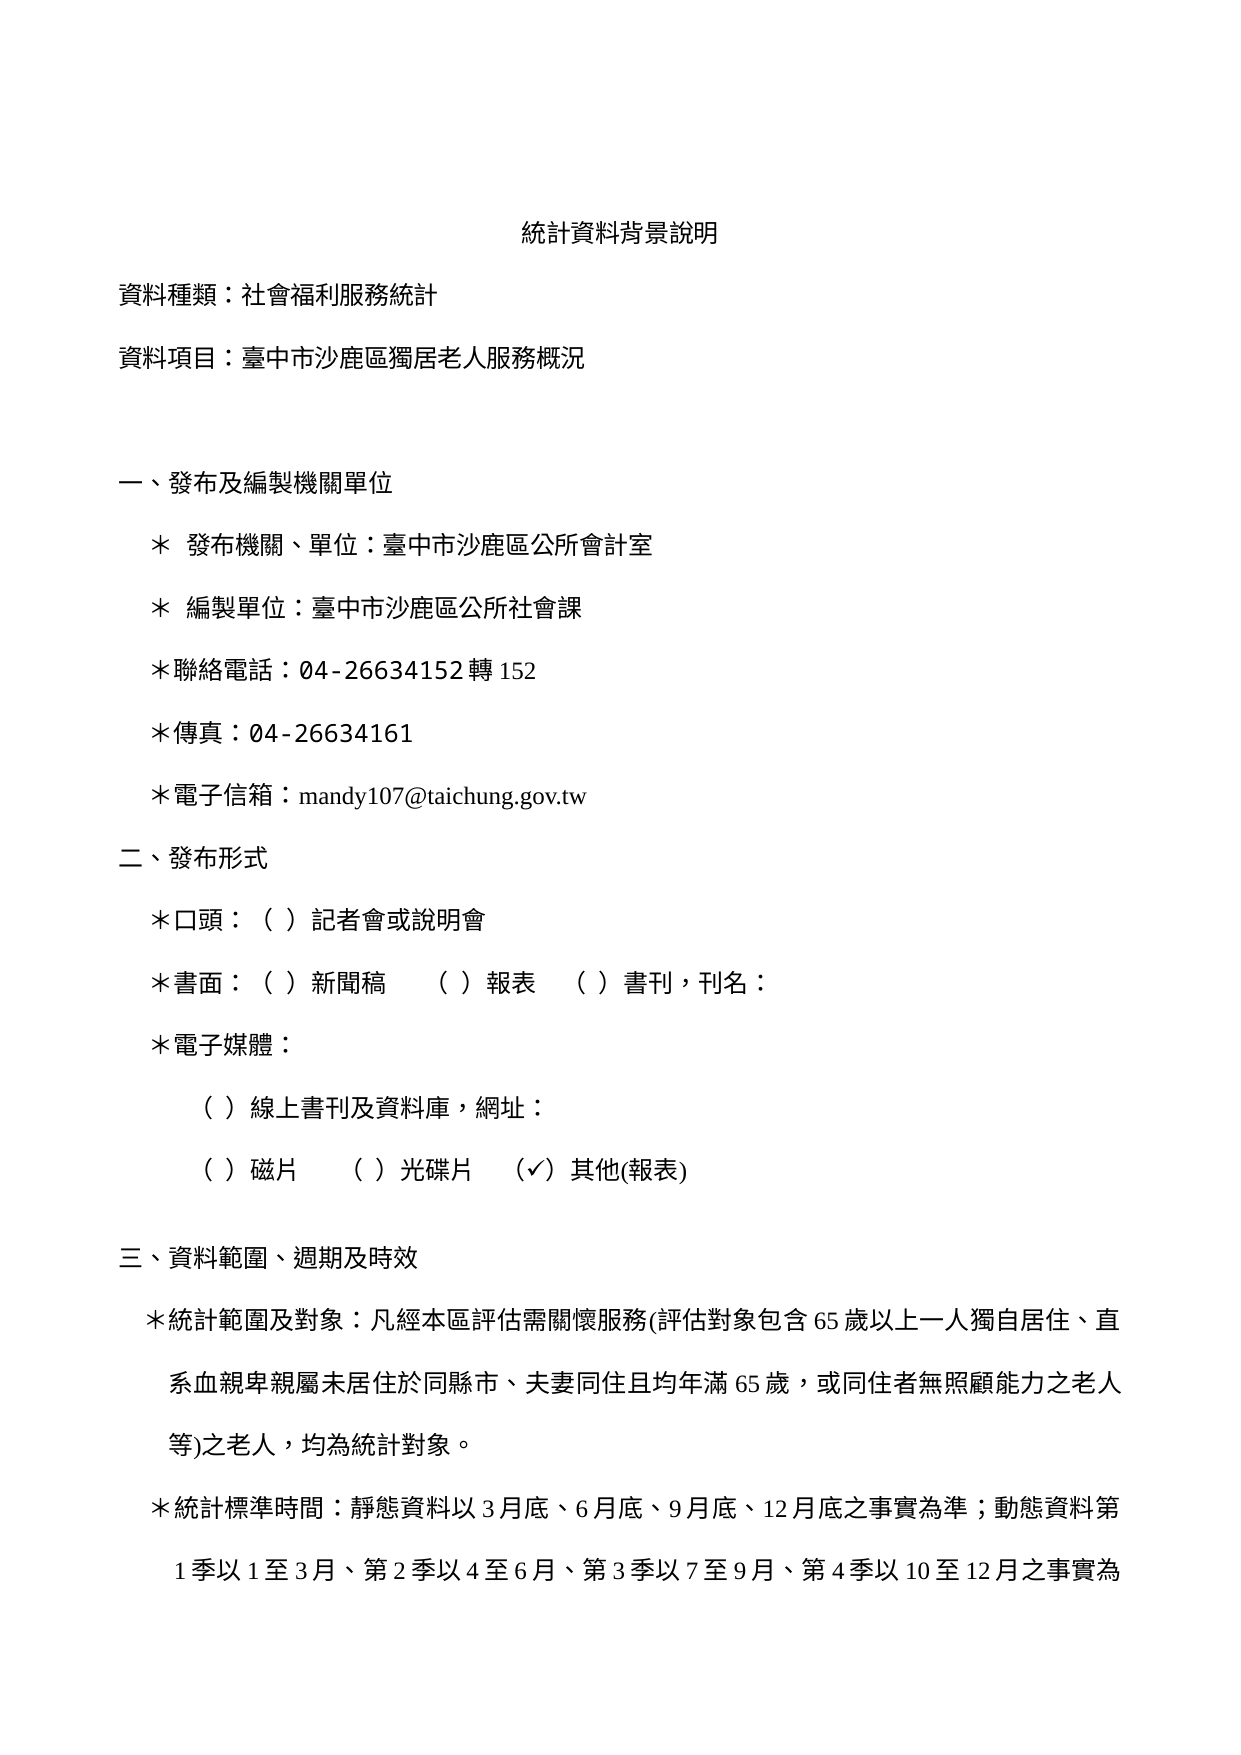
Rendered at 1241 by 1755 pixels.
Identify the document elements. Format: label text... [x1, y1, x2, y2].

text （ ）磁片 （ ）光碟片 （P）其他(報表) [188, 1127, 1156, 1189]
text ＊統計標準時間：靜態資料以3月底、6月底、9月底、12月底之事實為準；動態資料第1季以1至3月、第2季以4至6月、第3季以7至9月、第4季以10至12月之事實為 [149, 1464, 1122, 1589]
text 資料種類：社會福利服務統計 [118, 252, 1122, 314]
text 一、發布及編製機關單位 [118, 439, 1122, 502]
text ＊傳真：04-26634161 [149, 689, 1122, 752]
text （ ）線上書刊及資料庫，網址： [188, 1064, 1156, 1127]
text ＊書面：（ ）新聞稿 （ ）報表 （ ）書刊，刊名： [149, 939, 1122, 1002]
text ＊統計範圍及對象：凡經本區評估需關懷服務(評估對象包含65歲以上一人獨自居住、直系血親卑親屬未居住於同縣市、夫妻同住且均年滿65歲，或同住者無照顧能力之老人等)之老人，均為統計對象。 [143, 1277, 1122, 1464]
text ＊口頭：（ ）記者會或說明會 [149, 877, 1122, 939]
text ＊電子媒體： [149, 1002, 1122, 1064]
list 發布機關、單位：臺中市沙鹿區公所會計室 [149, 502, 1122, 564]
text 二、發布形式 [118, 814, 1122, 877]
list 編製單位：臺中市沙鹿區公所社會課 [149, 564, 1122, 627]
text 資料項目：臺中市沙鹿區獨居老人服務概況 [118, 314, 1122, 377]
text ＊聯絡電話：04-26634152轉152 [149, 627, 1122, 689]
text 統計資料背景說明 [118, 189, 1122, 252]
text 三、資料範圍、週期及時效 [118, 1214, 1122, 1277]
text ＊電子信箱：mandy107@taichung.gov.tw [149, 752, 1122, 814]
